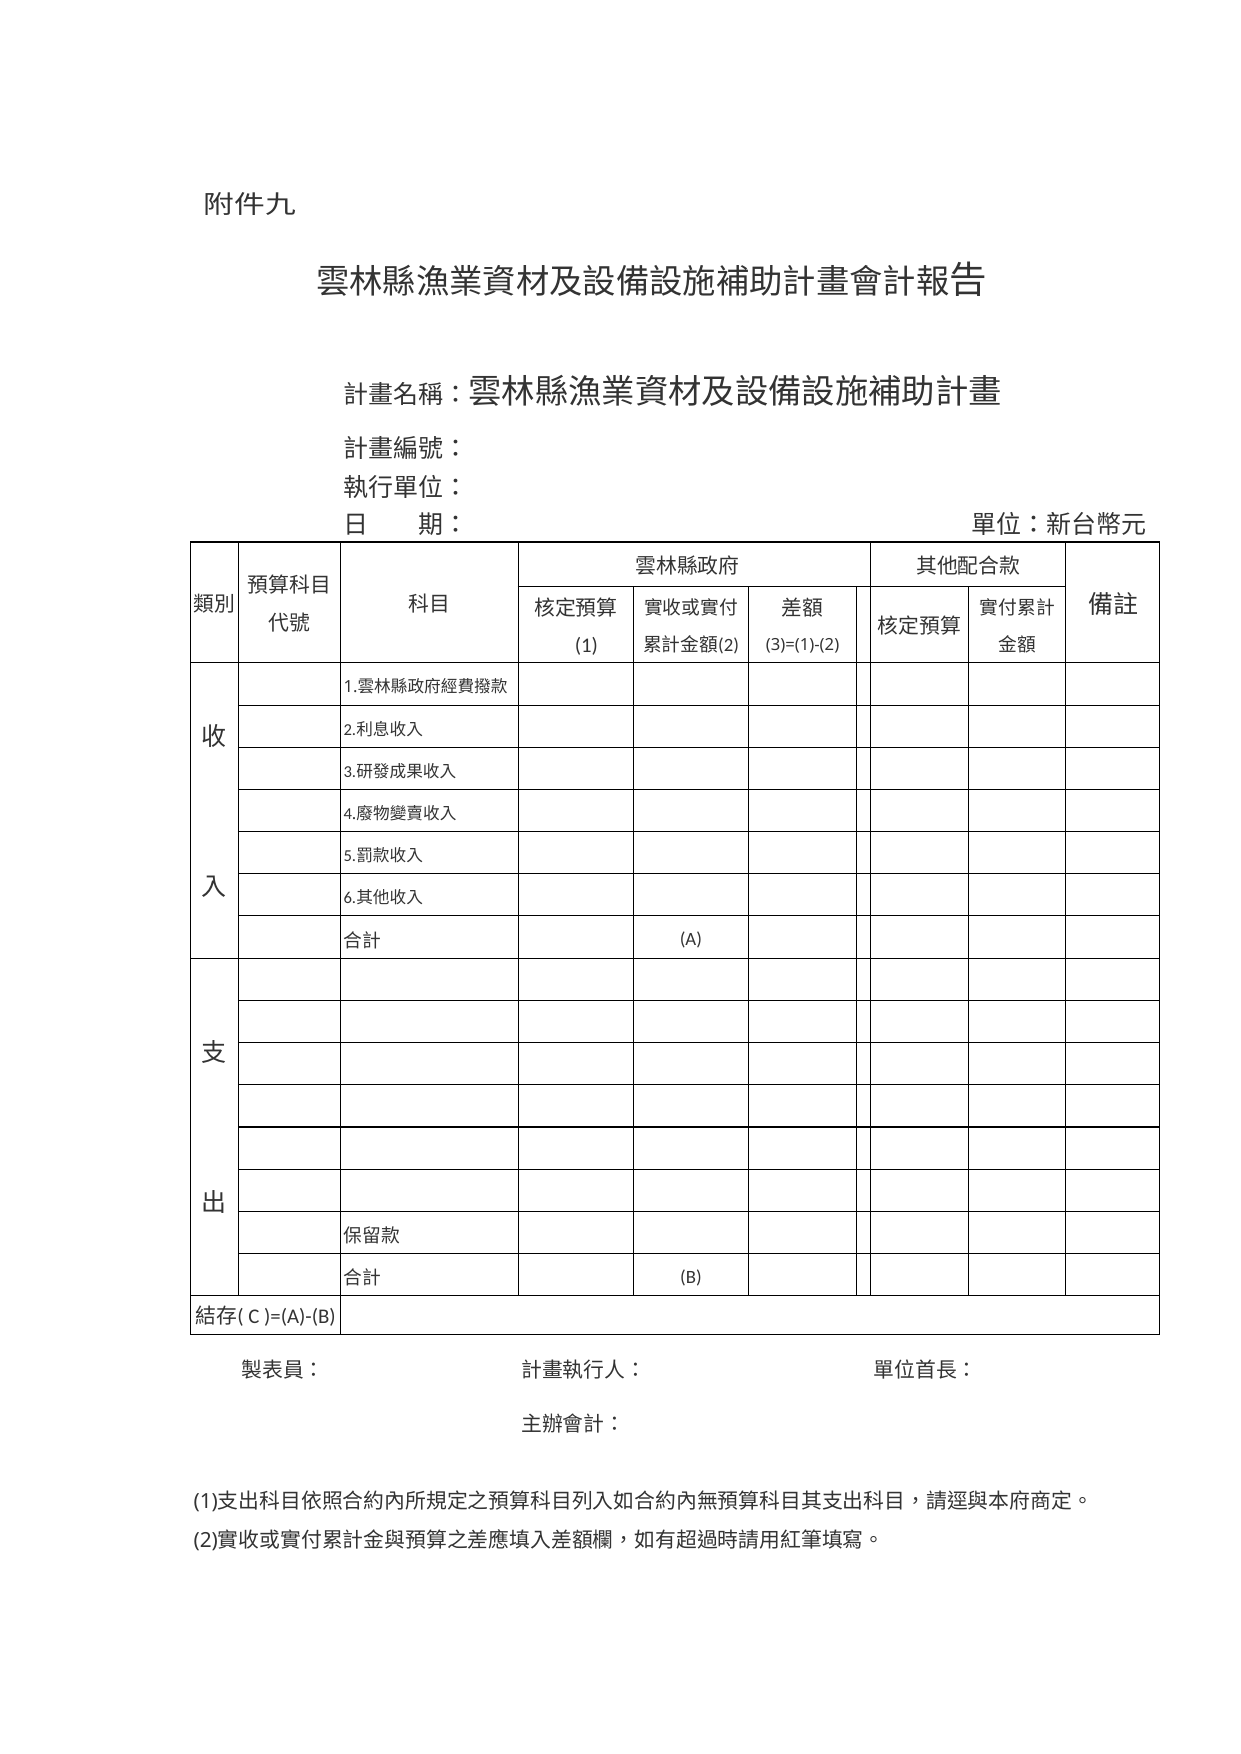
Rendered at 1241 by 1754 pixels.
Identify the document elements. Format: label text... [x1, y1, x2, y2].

table_cell [634, 1128, 748, 1168]
table_cell [341, 1043, 518, 1084]
table_cell [871, 916, 968, 958]
table_cell [749, 706, 856, 747]
table_cell 單位首長： [870, 1335, 1066, 1387]
table_cell 核定預算 [871, 587, 968, 662]
table_cell [870, 1441, 968, 1479]
table_cell [1066, 427, 1160, 465]
table_cell [239, 748, 340, 789]
table_cell [1066, 1441, 1160, 1479]
table_cell [871, 1254, 968, 1295]
table_cell [633, 1296, 748, 1334]
table_cell [519, 1170, 633, 1211]
table_cell [857, 1043, 870, 1084]
table_cell [519, 1043, 633, 1084]
table_cell 結存( C )=(A)-(B) [191, 1296, 340, 1334]
table_cell 雲林縣政府 [519, 543, 856, 586]
table_cell [239, 1043, 340, 1084]
table_cell [519, 748, 633, 789]
table_cell 製表員： [238, 1335, 332, 1387]
table_cell [856, 1296, 870, 1334]
table_cell [969, 832, 1065, 873]
table_cell 預算科目代號 [239, 543, 340, 662]
table_cell 2.利息收入 [341, 706, 518, 747]
table_cell [239, 706, 340, 747]
table_cell [190, 1335, 238, 1387]
table_cell [519, 663, 633, 704]
table_cell 1.雲林縣政府經費撥款 [341, 663, 518, 704]
table_cell [519, 959, 633, 1000]
table_cell 合計 [341, 916, 518, 958]
table_cell [856, 1335, 870, 1387]
table_cell [1066, 1170, 1159, 1211]
table_cell [341, 1128, 518, 1168]
table_cell 3.研發成果收入 [341, 748, 518, 789]
table_cell [633, 1441, 748, 1479]
table_cell [238, 427, 340, 465]
table_cell [340, 1388, 518, 1441]
table_cell [871, 790, 968, 831]
table_cell (2)實收或實付累計金與預算之差應填入差額欄，如有超過時請用紅筆填寫。 [190, 1518, 1160, 1557]
table_cell [1066, 663, 1159, 704]
table_cell 核定預算 (1) [519, 587, 633, 662]
table_cell [857, 663, 870, 704]
table_cell [748, 1335, 856, 1387]
table_cell 5.罰款收入 [341, 832, 518, 873]
table_cell [749, 1170, 856, 1211]
table_cell [1066, 790, 1159, 831]
table_cell [969, 1254, 1065, 1295]
table_cell [749, 832, 856, 873]
table_cell [239, 1128, 340, 1168]
table_cell 計畫編號： [340, 427, 1066, 465]
table_cell [519, 1128, 633, 1168]
table_cell [857, 790, 870, 831]
table_cell [190, 504, 238, 541]
table_cell [634, 959, 748, 1000]
table_cell [239, 663, 340, 704]
table_cell [749, 1212, 856, 1253]
table_cell (A) [634, 916, 748, 958]
table_cell [871, 748, 968, 789]
table_cell [1066, 1388, 1160, 1441]
table_cell 計畫名稱：雲林縣漁業資材及設備設施補助計畫 [340, 352, 1066, 427]
table_cell 計畫執行人： [518, 1335, 748, 1387]
table_cell [857, 1212, 870, 1253]
table_cell [519, 1212, 633, 1253]
table_cell [518, 1296, 633, 1334]
table_cell [1066, 465, 1160, 504]
table_cell [1066, 1128, 1159, 1168]
table_cell [1066, 706, 1159, 747]
table_cell [239, 1085, 340, 1126]
table_cell [969, 706, 1065, 747]
table_cell [332, 1441, 340, 1479]
table_cell [341, 1296, 518, 1334]
table_cell [749, 790, 856, 831]
table_cell 科目 [341, 543, 518, 662]
table_cell [871, 832, 968, 873]
table_cell [1066, 916, 1159, 958]
table_cell [519, 1085, 633, 1126]
table_cell [748, 1441, 856, 1479]
table_cell [969, 1212, 1065, 1253]
table_cell [1066, 1043, 1159, 1084]
table_cell 備註 [1066, 543, 1159, 662]
table_cell [857, 959, 870, 1000]
table_cell [749, 663, 856, 704]
table_cell [1066, 1212, 1159, 1253]
table_cell [1066, 1296, 1159, 1334]
table_cell [857, 1254, 870, 1295]
table_cell [857, 587, 870, 662]
table_cell [857, 1128, 870, 1168]
table_cell [857, 916, 870, 958]
table_cell [519, 1254, 633, 1295]
table_cell [1066, 874, 1159, 915]
table_cell [749, 1128, 856, 1168]
table_cell [190, 1388, 238, 1441]
table_cell [871, 874, 968, 915]
table_cell [856, 543, 870, 586]
table_cell [634, 1085, 748, 1126]
table_cell [857, 706, 870, 747]
table_cell (1)支出科目依照合約內所規定之預算科目列入如合約內無預算科目其支出科目，請逕與本府商定。 [190, 1479, 1160, 1518]
table_cell 支 出 [191, 959, 238, 1295]
table_cell [857, 1001, 870, 1042]
table_cell 保留款 [341, 1212, 518, 1253]
table_cell [857, 748, 870, 789]
table_cell [341, 1085, 518, 1126]
table_cell [519, 874, 633, 915]
table_cell [190, 352, 238, 427]
table_cell [749, 748, 856, 789]
table_cell 日 期： [340, 504, 968, 541]
table_cell [871, 706, 968, 747]
table_cell [634, 790, 748, 831]
table_cell [1066, 748, 1159, 789]
table_cell [749, 916, 856, 958]
table_cell [968, 1388, 1066, 1441]
table_cell 合計 [341, 1254, 518, 1295]
table_cell [969, 1085, 1065, 1126]
table_cell [871, 1170, 968, 1211]
table_cell [340, 1441, 518, 1479]
table_cell [634, 748, 748, 789]
table_cell [748, 1388, 856, 1441]
table_cell [969, 748, 1065, 789]
table_cell [1066, 959, 1159, 1000]
table_cell 實收或實付 累計金額(2) [634, 587, 748, 662]
table_header [190, 165, 1160, 352]
table_cell [634, 832, 748, 873]
table_cell [239, 832, 340, 873]
table_cell [332, 1388, 340, 1441]
table_cell [341, 1001, 518, 1042]
table_cell [332, 1335, 340, 1387]
table_cell [870, 1388, 968, 1441]
table_cell [519, 916, 633, 958]
table_cell [239, 1170, 340, 1211]
table_cell [634, 1043, 748, 1084]
table_cell [340, 1335, 518, 1387]
table_cell [341, 959, 518, 1000]
table_cell [190, 1441, 238, 1479]
table_cell [239, 1254, 340, 1295]
table_cell [239, 874, 340, 915]
table_cell [239, 1001, 340, 1042]
table_cell [856, 1388, 870, 1441]
table_cell [871, 663, 968, 704]
table_cell [871, 1043, 968, 1084]
table_cell 4.廢物變賣收入 [341, 790, 518, 831]
table_cell [749, 1254, 856, 1295]
table_cell [239, 916, 340, 958]
table_cell 單位：新台幣元 [968, 504, 1160, 541]
table_cell [749, 959, 856, 1000]
table_cell [238, 465, 340, 504]
table_cell [634, 663, 748, 704]
table_cell [749, 1001, 856, 1042]
table_cell [969, 916, 1065, 958]
table_cell [857, 1085, 870, 1126]
table_header 附件九 雲林縣漁業資材及設備設施補助計畫會計報告 [193, 165, 1109, 314]
table_cell [1066, 1085, 1159, 1126]
table_cell [633, 1388, 748, 1441]
table_cell [871, 1212, 968, 1253]
table_cell [519, 790, 633, 831]
table_cell [519, 832, 633, 873]
table_cell [341, 1170, 518, 1211]
table_cell [749, 1085, 856, 1126]
table_cell 執行單位： [340, 465, 1066, 504]
table_cell [239, 959, 340, 1000]
table_cell [856, 1441, 870, 1479]
table_cell [969, 1170, 1065, 1211]
table_cell [519, 1001, 633, 1042]
table_cell [634, 1212, 748, 1253]
table_cell [870, 1296, 968, 1334]
table_cell [749, 1043, 856, 1084]
table_cell [190, 465, 238, 504]
table_cell [238, 352, 340, 427]
table_cell [1066, 352, 1160, 427]
table_cell [239, 790, 340, 831]
table_cell 收 入 [191, 663, 238, 958]
table_cell [749, 874, 856, 915]
table_cell [969, 663, 1065, 704]
table_cell [1066, 1335, 1160, 1387]
table_cell [871, 1128, 968, 1168]
table_cell [518, 1441, 633, 1479]
table_cell [969, 959, 1065, 1000]
table_cell [969, 874, 1065, 915]
table_cell [968, 1441, 1066, 1479]
table_cell 主辦會計： [518, 1388, 633, 1441]
table_cell [238, 1441, 332, 1479]
table_cell [969, 1043, 1065, 1084]
table_cell 差額 (3)=(1)-(2) [749, 587, 856, 662]
table_cell [857, 1170, 870, 1211]
table_cell [968, 1296, 1066, 1334]
table_cell [634, 706, 748, 747]
table_cell [190, 427, 238, 465]
table_cell [748, 1296, 856, 1334]
table_cell 實付累計 金額 [969, 587, 1065, 662]
table_cell [871, 1001, 968, 1042]
table_cell [238, 1388, 332, 1441]
table_cell [634, 1001, 748, 1042]
table_cell [634, 874, 748, 915]
table_cell [1066, 832, 1159, 873]
table_cell [969, 790, 1065, 831]
table_cell [969, 1001, 1065, 1042]
table_cell [519, 706, 633, 747]
table_cell [857, 832, 870, 873]
table_cell (B) [634, 1254, 748, 1295]
table_cell [969, 1128, 1065, 1168]
table_cell 類別 [191, 543, 238, 662]
table_cell [1066, 1001, 1159, 1042]
table_cell [239, 1212, 340, 1253]
table_cell [871, 1085, 968, 1126]
table_cell [1066, 1254, 1159, 1295]
table_cell [871, 959, 968, 1000]
table_cell [238, 504, 340, 541]
table_cell [634, 1170, 748, 1211]
table_cell 其他配合款 [871, 543, 1065, 586]
table_cell [857, 874, 870, 915]
table_cell 6.其他收入 [341, 874, 518, 915]
